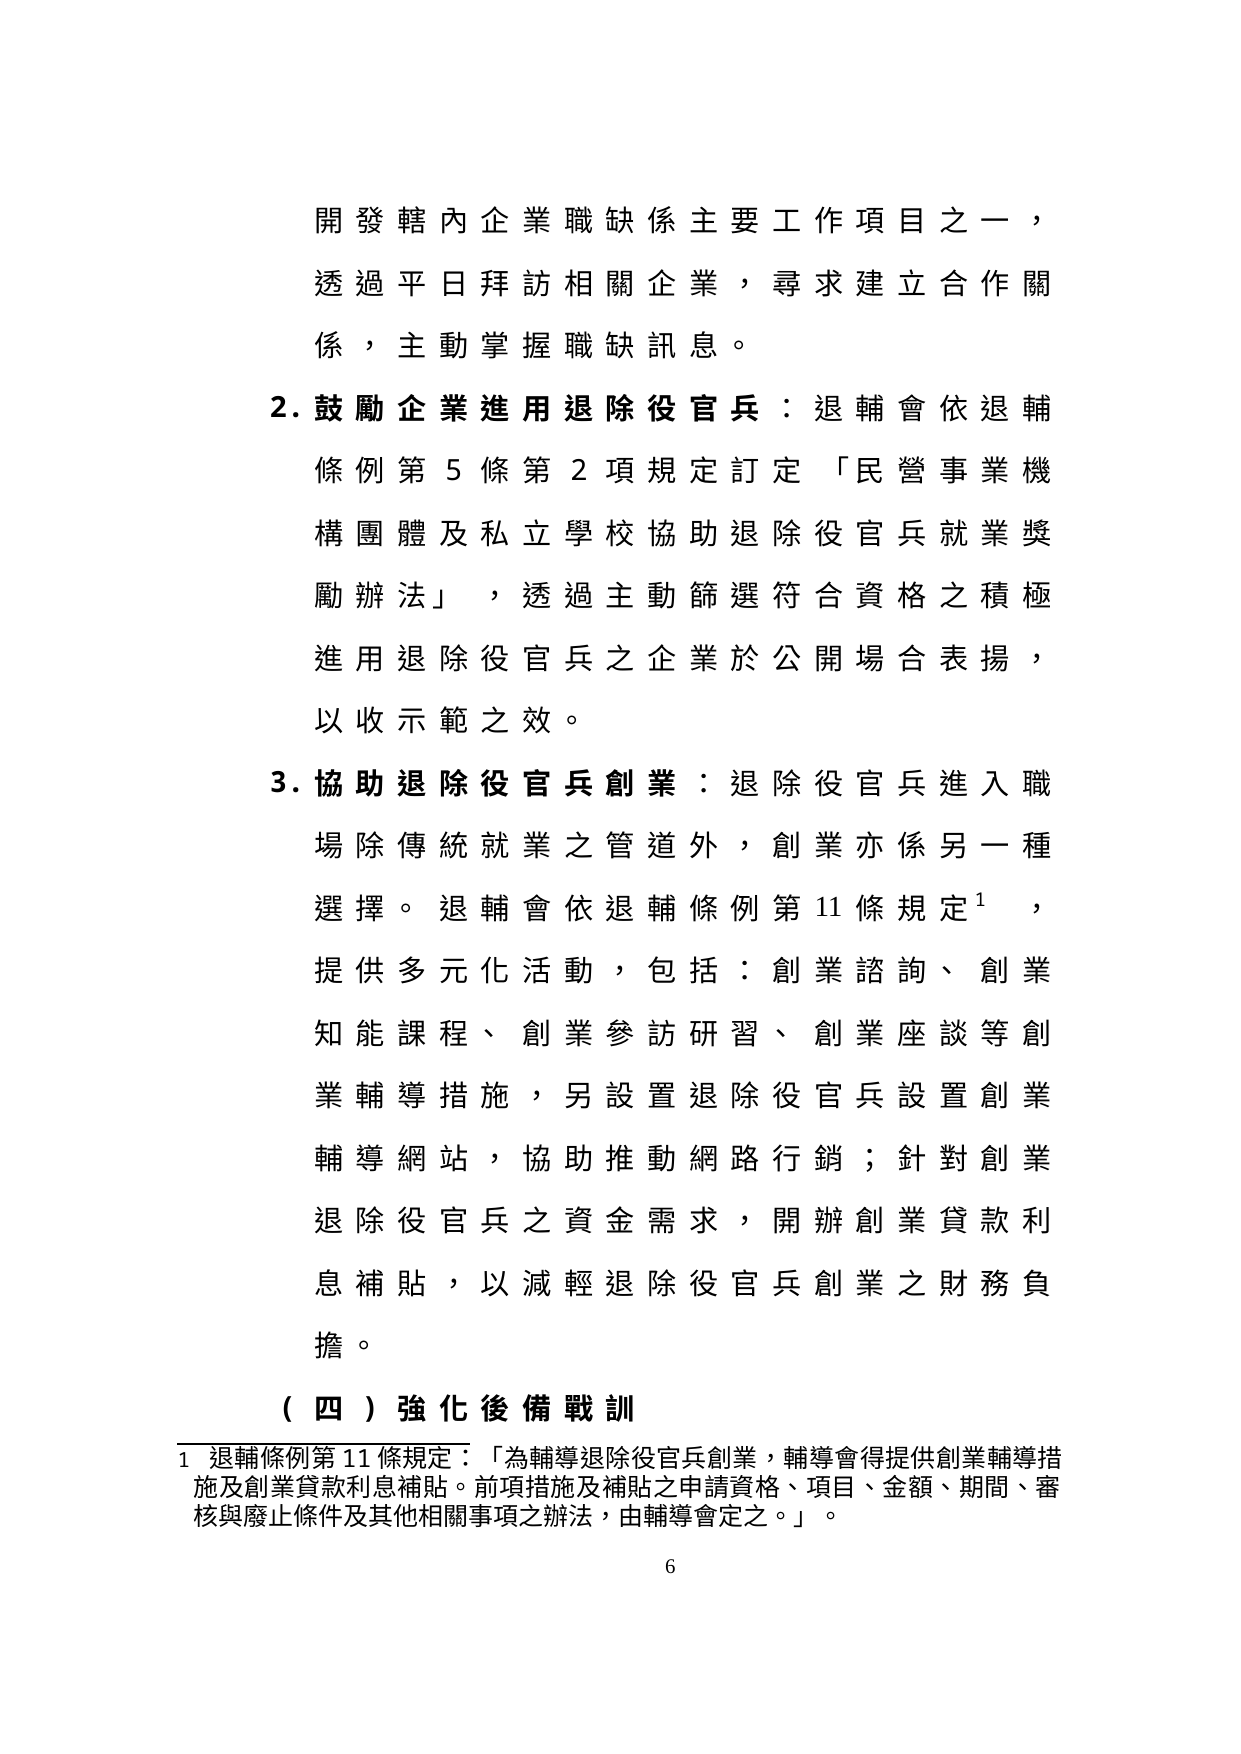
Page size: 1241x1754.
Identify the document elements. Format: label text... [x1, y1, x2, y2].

text 2.鼓勵企業進用退除役官兵：退輔會依退輔條例第5條第2項規定訂定「民營事業機構團體及私立學校協助退除役官兵就業獎勵辦法」，透過主動篩選符合資格之積極進用退除役官兵之企業於公開場合表揚，以收示範之效。 [266, 365, 1058, 740]
text 3.協助退除役官兵創業：退除役官兵進入職場除傳統就業之管道外，創業亦係另一種選擇。退輔會依退輔條例第11條規定，提供多元化活動，包括：創業諮詢、創業知能課程、創業參訪研習、創業座談等創業輔導措施，另設置退除役官兵設置創業輔導網站，協助推動網路行銷；針對創業退除役官兵之資金需求，開辦創業貸款利息補貼，以減輕退除役官兵創業之財務負擔。 [266, 740, 1058, 1365]
text (四)強化後備戰訓 [241, 1365, 1058, 1427]
text 退輔條例第11條規定：「為輔導退除役官兵創業，輔導會得提供創業輔導措施及創業貸款利息補貼。前項措施及補貼之申請資格、項目、金額、期間、審核與廢止條件及其他相關事項之辦法，由輔導會定之。」。 [177, 1444, 1063, 1532]
text 開發轄內企業職缺係主要工作項目之一，透過平日拜訪相關企業，尋求建立合作關係，主動掌握職缺訊息。 [266, 177, 1058, 365]
